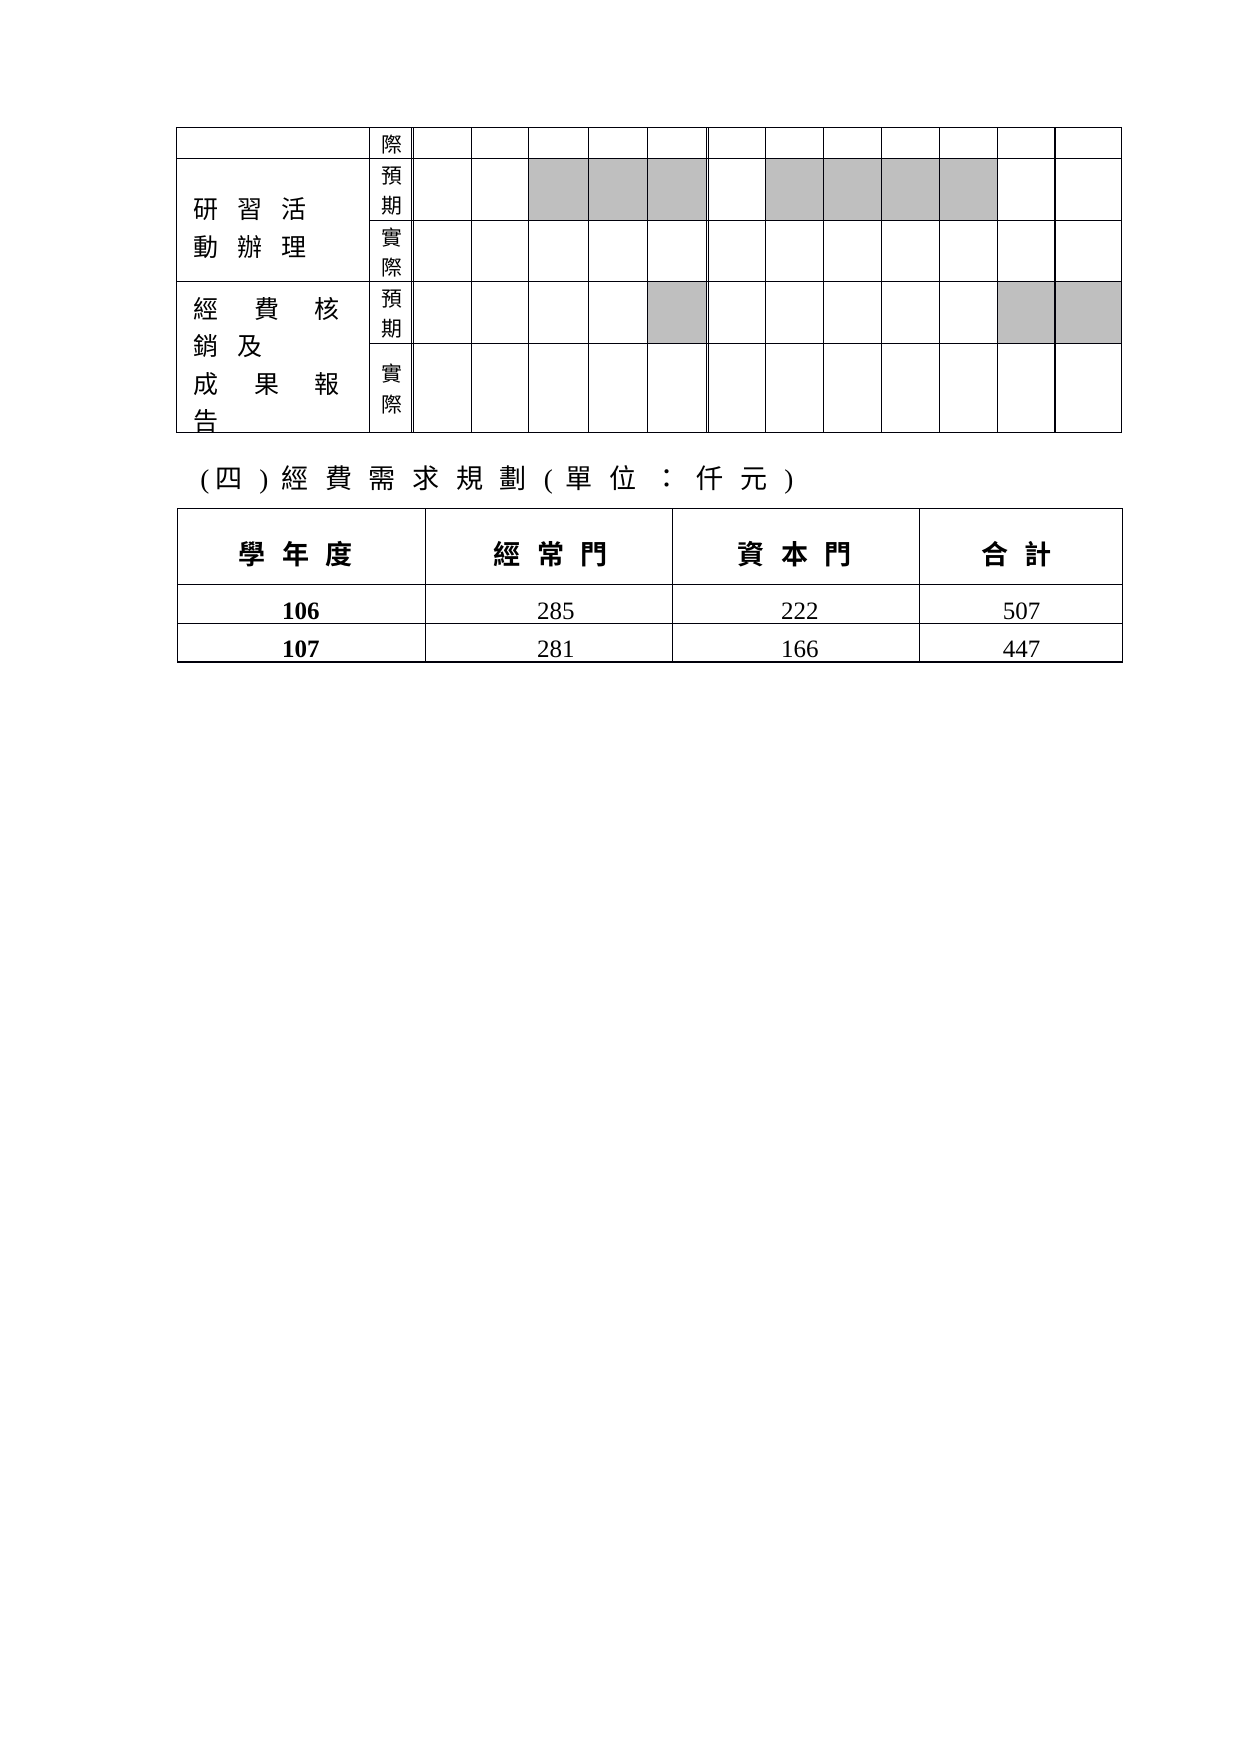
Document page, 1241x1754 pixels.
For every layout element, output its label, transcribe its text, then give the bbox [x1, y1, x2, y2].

table_cell 預期 [370, 282, 411, 343]
table_cell [940, 344, 997, 432]
table_cell [529, 221, 588, 281]
table_cell [1056, 344, 1121, 432]
table_cell [940, 282, 997, 343]
table_cell [940, 128, 997, 158]
table_cell [472, 128, 528, 158]
table_cell 預期 [370, 159, 411, 220]
table_cell [472, 344, 528, 432]
table_cell [529, 128, 588, 158]
table_cell [882, 344, 939, 432]
table_cell [648, 159, 706, 220]
table_cell 106 [178, 585, 425, 623]
table_cell [882, 221, 939, 281]
table_cell 285 [426, 585, 672, 623]
table_cell 實際 [370, 221, 411, 281]
table_cell [1056, 282, 1121, 343]
table_cell 研習活動辦理 [177, 159, 369, 281]
table_cell [648, 221, 706, 281]
table_cell [648, 128, 706, 158]
table_cell 166 [673, 624, 919, 661]
table_cell 經費核銷及 成果報告 [177, 282, 369, 432]
table_cell [414, 221, 471, 281]
table_cell [414, 344, 471, 432]
table_cell [940, 159, 997, 220]
table_cell [824, 344, 881, 432]
table_cell [766, 221, 823, 281]
table_cell [709, 344, 765, 432]
table_cell [824, 282, 881, 343]
table_header 資本門 [673, 509, 919, 584]
table_cell [709, 128, 765, 158]
table_cell [529, 159, 588, 220]
table_cell [1056, 221, 1121, 281]
table_cell 107 [178, 624, 425, 661]
table_cell 實際 [370, 344, 411, 432]
table_cell [709, 159, 765, 220]
table_cell [1056, 159, 1121, 220]
table_cell [414, 128, 471, 158]
table_cell [472, 221, 528, 281]
text (四)經費需求規劃(單位：仟元) [178, 433, 1112, 508]
table_cell 際 [370, 128, 411, 158]
table_cell [998, 128, 1054, 158]
table_cell [882, 282, 939, 343]
table_cell [882, 128, 939, 158]
table_cell [766, 282, 823, 343]
table_cell [766, 159, 823, 220]
table_cell [709, 282, 765, 343]
table_cell [529, 282, 588, 343]
table_cell [998, 221, 1054, 281]
table_cell [882, 159, 939, 220]
table_cell [648, 344, 706, 432]
table_cell [472, 159, 528, 220]
table_cell [648, 282, 706, 343]
table_cell 507 [920, 585, 1122, 623]
table_cell [472, 282, 528, 343]
table_cell 447 [920, 624, 1122, 661]
table_cell [414, 282, 471, 343]
table_cell [589, 159, 647, 220]
table_header 合計 [920, 509, 1122, 584]
table_cell 222 [673, 585, 919, 623]
table_cell 281 [426, 624, 672, 661]
table_cell [824, 128, 881, 158]
table_cell [589, 282, 647, 343]
table_cell [824, 159, 881, 220]
table_header 經常門 [426, 509, 672, 584]
table_cell [998, 159, 1054, 220]
table_cell [998, 344, 1054, 432]
table_cell [766, 344, 823, 432]
table_cell [824, 221, 881, 281]
table_cell [529, 344, 588, 432]
table_cell [177, 128, 369, 158]
table_cell [589, 221, 647, 281]
table_cell [414, 159, 471, 220]
table_cell [589, 344, 647, 432]
table_cell [766, 128, 823, 158]
table_header 學年度 [178, 509, 425, 584]
table_cell [940, 221, 997, 281]
table_cell [589, 128, 647, 158]
table_cell [1056, 128, 1121, 158]
table_cell [998, 282, 1054, 343]
table_cell [709, 221, 765, 281]
